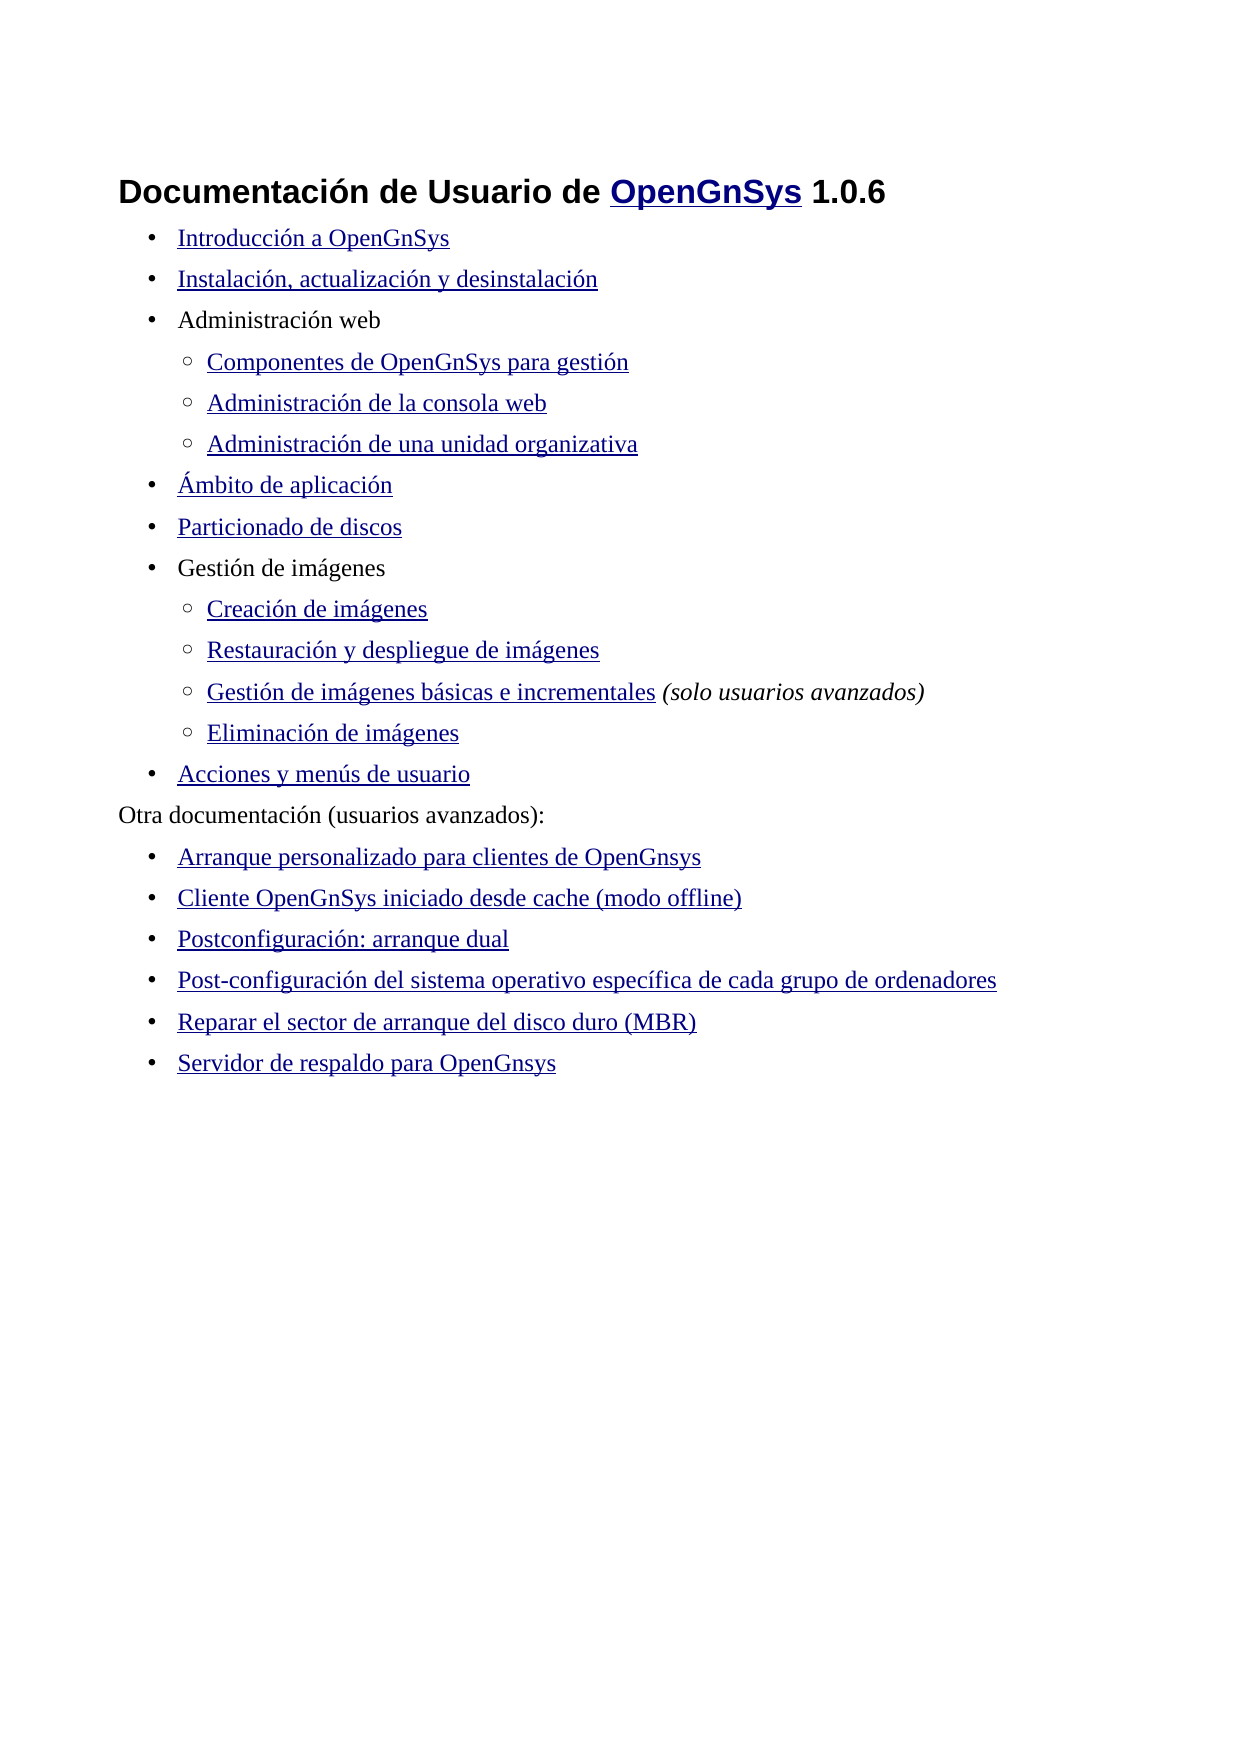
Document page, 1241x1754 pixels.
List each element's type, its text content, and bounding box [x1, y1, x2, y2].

list Servidor de respaldo para OpenGnsys [148, 1048, 1122, 1077]
list Restauración y despliegue de imágenes [177, 636, 1122, 664]
list Gestión de imágenes básicas e incrementales (solo usuarios avanzados) [177, 677, 1122, 706]
list Componentes de OpenGnSys para gestión [177, 347, 1122, 376]
list Eliminación de imágenes [177, 718, 1122, 747]
list Gestión de imágenes [148, 553, 1122, 582]
list Administración web [148, 306, 1122, 334]
list Acciones y menús de usuario [148, 759, 1122, 788]
list Postconfiguración: arranque dual [148, 924, 1122, 953]
list Administración de una unidad organizativa [177, 429, 1122, 458]
list Particionado de discos [148, 512, 1122, 541]
list Introducción a OpenGnSys [148, 223, 1122, 252]
text Otra documentación (usuarios avanzados): [118, 801, 1122, 829]
list Administración de la consola web [177, 388, 1122, 417]
list Arranque personalizado para clientes de OpenGnsys [148, 842, 1122, 871]
subtitle Documentación de Usuario de OpenGnSys 1.0.6 [118, 172, 1122, 211]
list Cliente OpenGnSys iniciado desde cache (modo offline) [148, 883, 1122, 912]
list Post-configuración del sistema operativo específica de cada grupo de ordenadores [148, 966, 1122, 994]
list Ámbito de aplicación [148, 471, 1122, 499]
list Creación de imágenes [177, 594, 1122, 623]
list Instalación, actualización y desinstalación [148, 264, 1122, 293]
list Reparar el sector de arranque del disco duro (MBR) [148, 1007, 1122, 1036]
